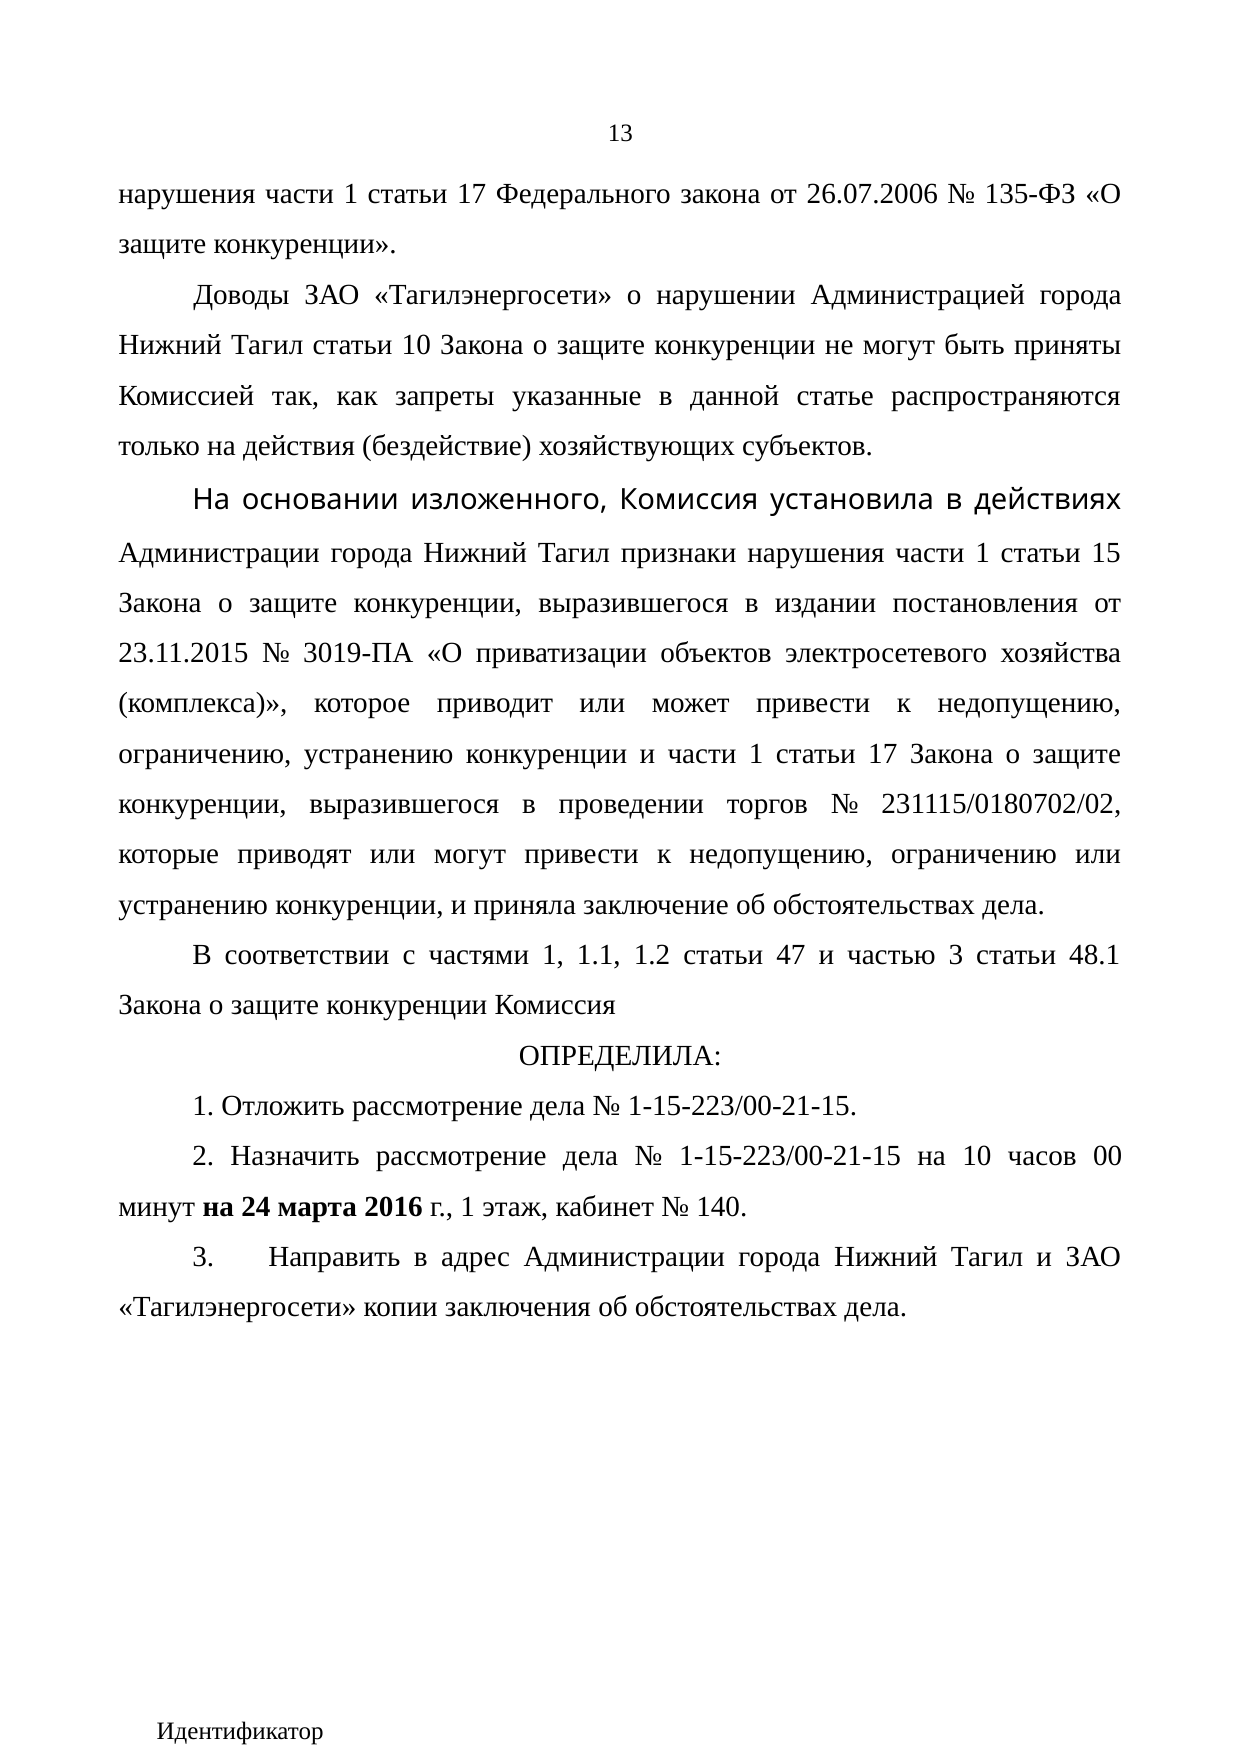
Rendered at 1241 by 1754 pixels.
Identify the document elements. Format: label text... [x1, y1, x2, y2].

text Доводы ЗАО «Тагилэнергосети» о нарушении Администрацией города Нижний Тагил статьи 10 Закона о защите конкуренции не могут быть приняты Комиссией так, как запреты указанные в данной статье распространяются только на действия (бездействие) хозяйствующих субъектов. [118, 277, 1122, 461]
list Направить в адрес Администрации города Нижний Тагил и ЗАО «Тагилэнергосети» копии заключения об обстоятельствах дела. [118, 1239, 1122, 1323]
text ОПРЕДЕЛИЛА: [118, 1038, 1122, 1071]
text В соответствии с частями 1, 1.1, 1.2 статьи 47 и частью 3 статьи 48.1 Закона о защите конкуренции Комиссия [118, 937, 1122, 1021]
text На основании изложенного, Комиссия установила в действиях Администрации города Нижний Тагил признаки нарушения части 1 статьи 15 Закона о защите конкуренции, выразившегося в издании постановления от 23.11.2015 № 3019-ПА «О приватизации объектов электросетевого хозяйства (комплекса)», которое приводит или может привести к недопущению, ограничению, устранению конкуренции и части 1 статьи 17 Закона о защите конкуренции, выразившегося в проведении торгов № 231115/0180702/02, которые приводят или могут привести к недопущению, ограничению или устранению конкуренции, и приняла заключение об обстоятельствах дела. [118, 478, 1122, 920]
text 2. Назначить рассмотрение дела № 1-15-223/00-21-15 на 10 часов 00 минут на 24 марта 2016 г., 1 этаж, кабинет № 140. [118, 1138, 1122, 1222]
text нарушения части 1 статьи 17 Федерального закона от 26.07.2006 № 135-ФЗ «О защите конкуренции». [118, 176, 1122, 260]
text 1. Отложить рассмотрение дела № 1-15-223/00-21-15. [118, 1088, 1122, 1122]
